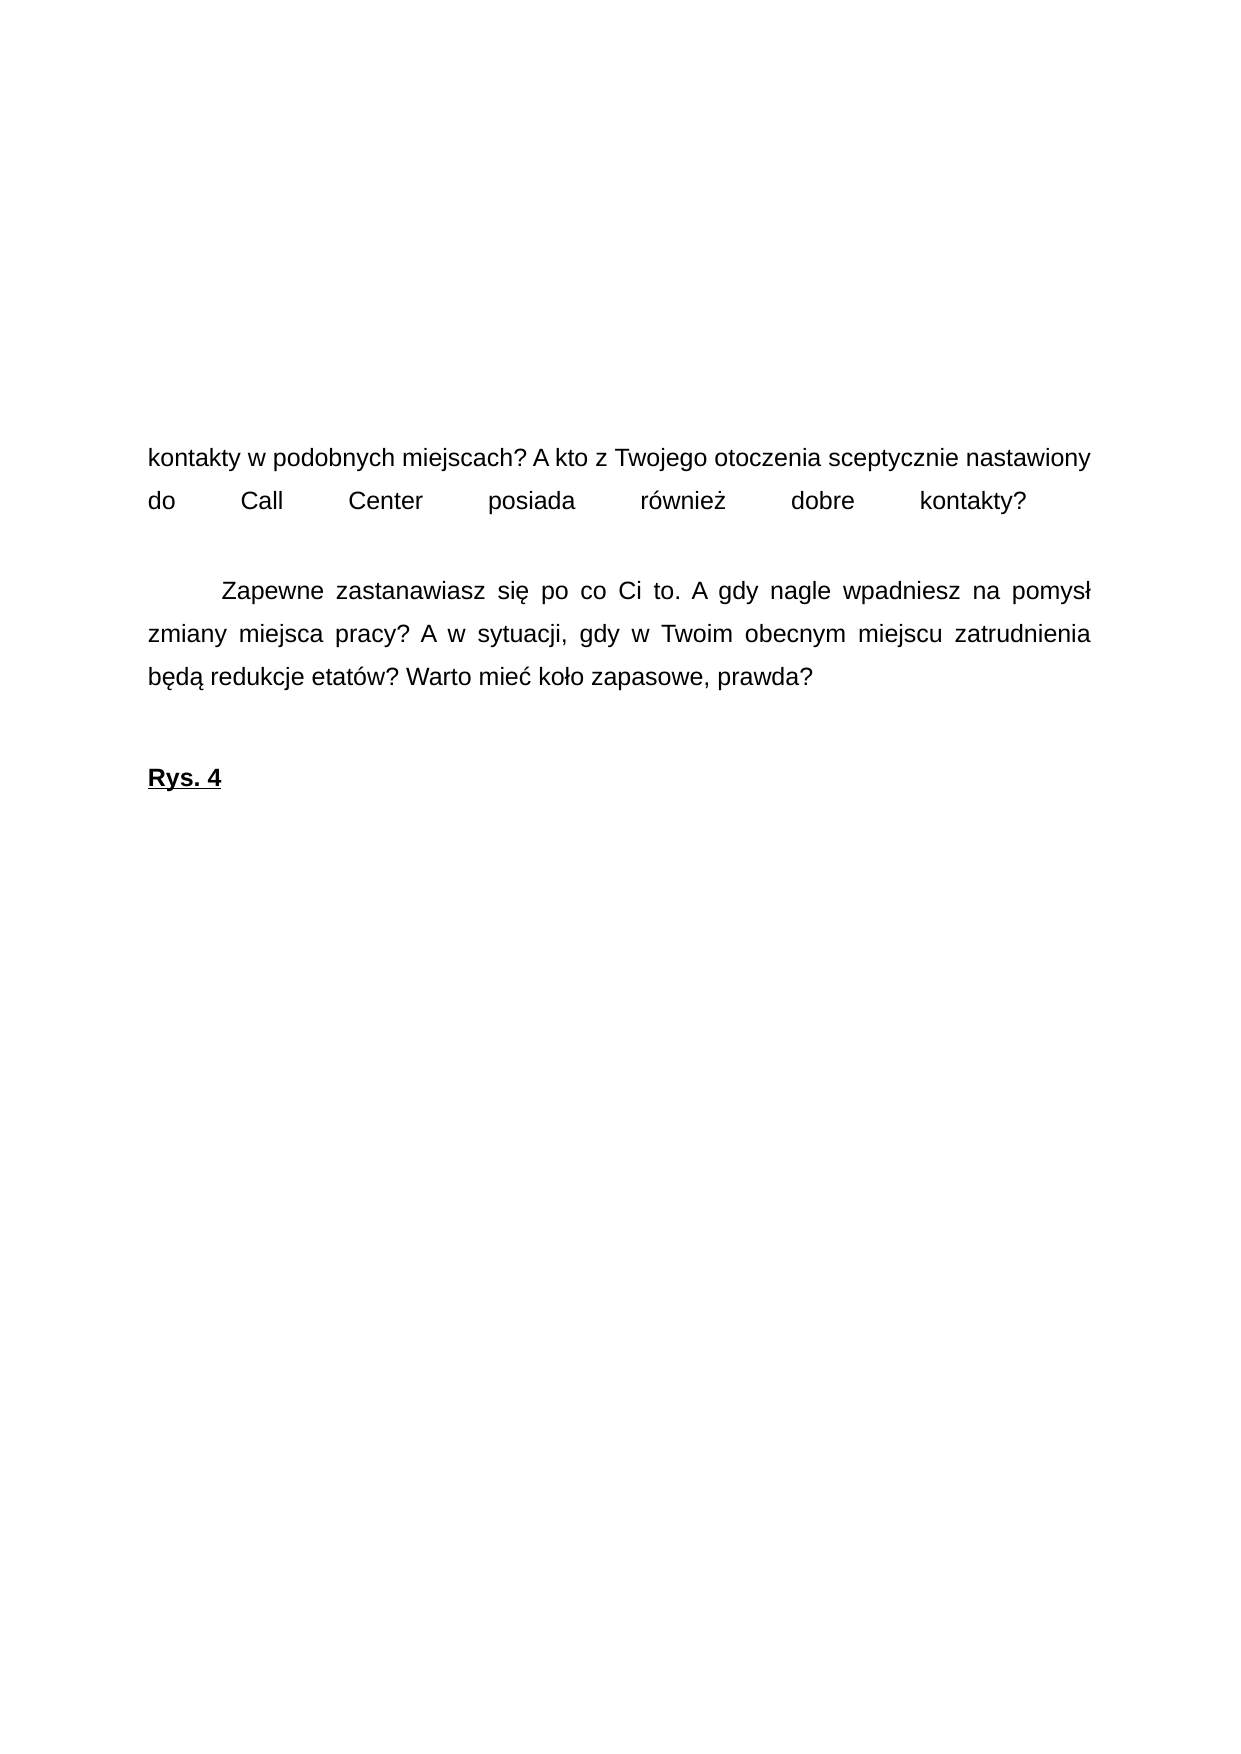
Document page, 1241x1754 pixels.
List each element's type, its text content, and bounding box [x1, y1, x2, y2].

text kontakty w podobnych miejscach? A kto z Twojego otoczenia sceptycznie nastawiony do Call Center posiada również dobre kontakty? [148, 443, 1092, 561]
text Rys. 4 [148, 763, 1092, 791]
text Zapewne zastanawiasz się po co Ci to. A gdy nagle wpadniesz na pomysł zmiany miejsca pracy? A w sytuacji, gdy w Twoim obecnym miejscu zatrudnienia będą redukcje etatów? Warto mieć koło zapasowe, prawda? [148, 576, 1092, 691]
